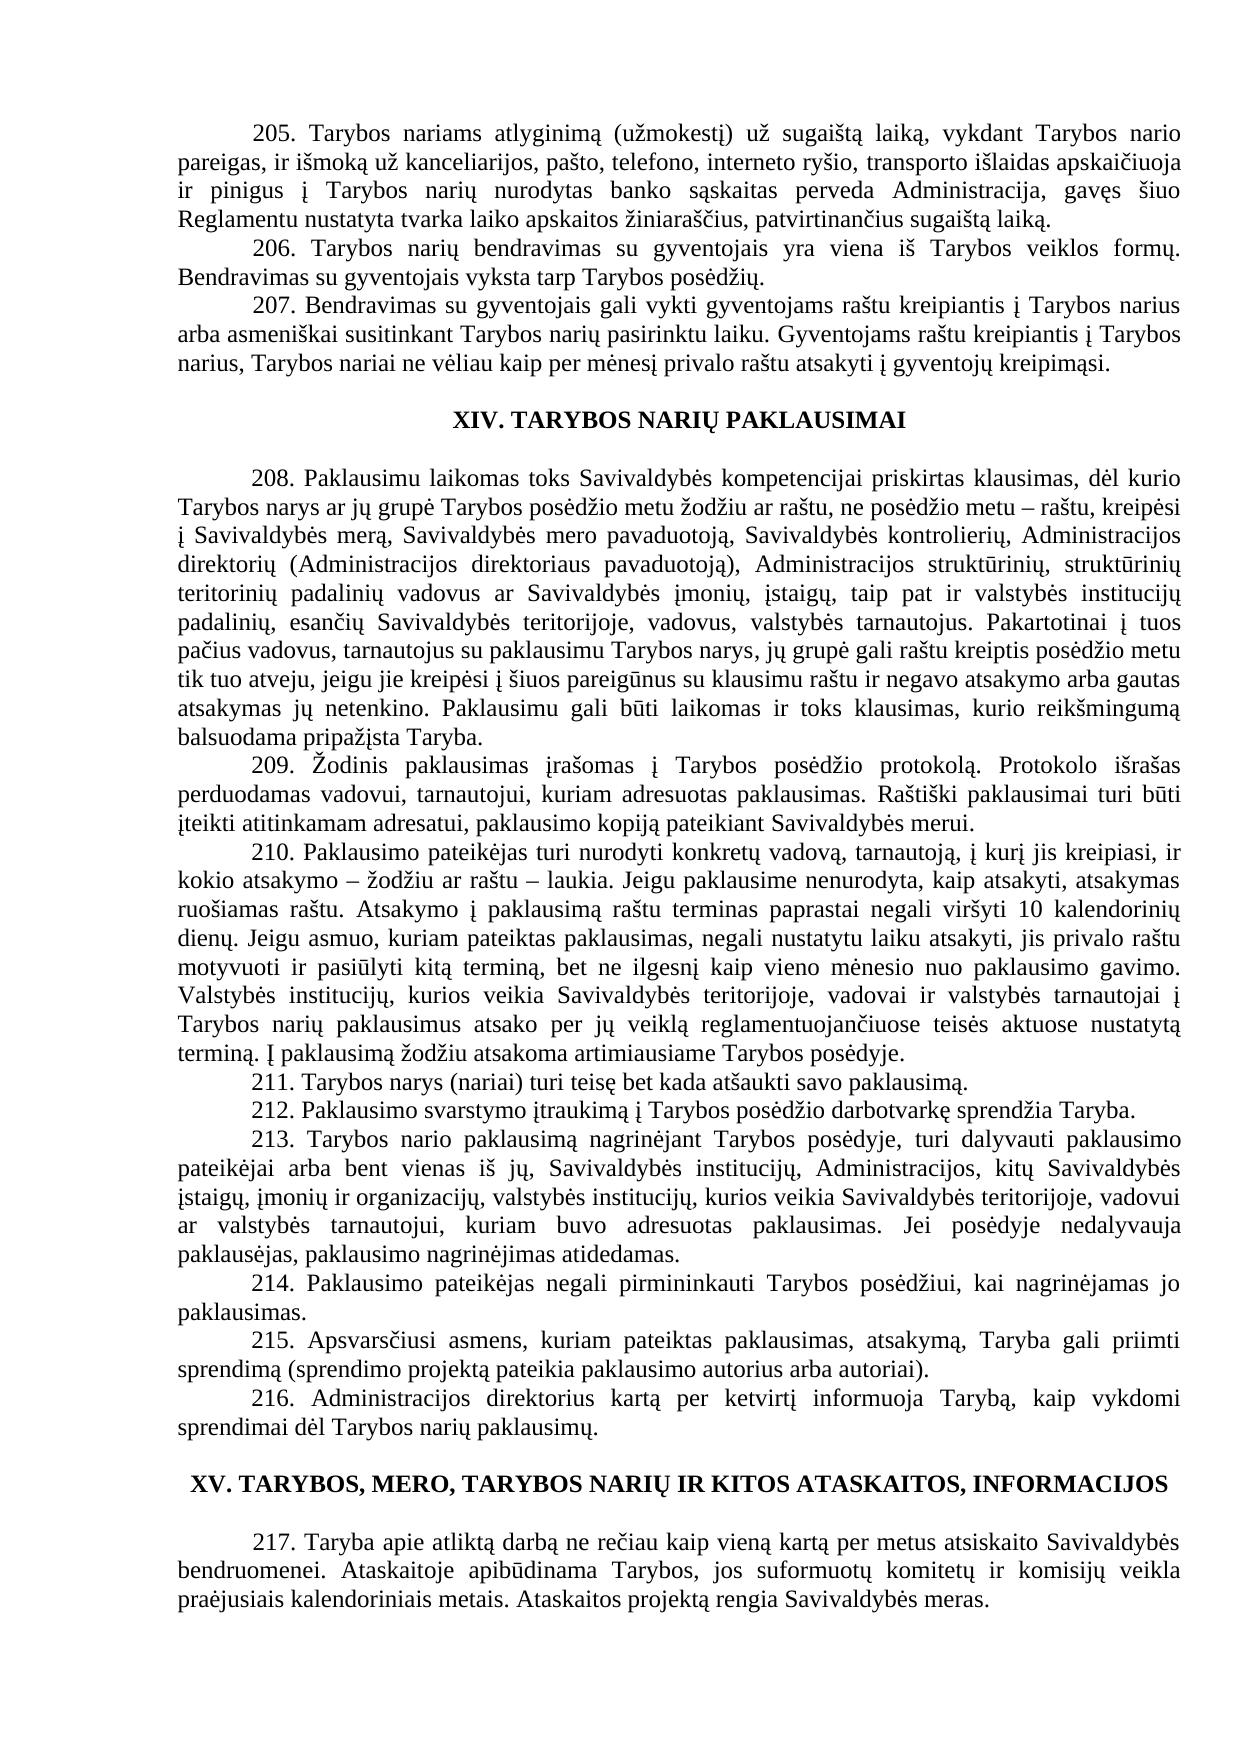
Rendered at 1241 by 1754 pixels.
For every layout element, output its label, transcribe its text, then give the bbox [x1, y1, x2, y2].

text 213. Tarybos nario paklausimą nagrinėjant Tarybos posėdyje, turi dalyvauti paklausimo pateikėjai arba bent vienas iš jų, Savivaldybės institucijų, Administracijos, kitų Savivaldybės įstaigų, įmonių ir organizacijų, valstybės institucijų, kurios veikia Savivaldybės teritorijoje, vadovui ar valstybės tarnautojui, kuriam buvo adresuotas paklausimas. Jei posėdyje nedalyvauja paklausėjas, paklausimo nagrinėjimas atidedamas. [177, 1124, 1181, 1268]
text 217. Taryba apie atliktą darbą ne rečiau kaip vieną kartą per metus atsiskaito Savivaldybės bendruomenei. Ataskaitoje apibūdinama Tarybos, jos suformuotų komitetų ir komisijų veikla praėjusiais kalendoriniais metais. Ataskaitos projektą rengia Savivaldybės meras. [177, 1527, 1181, 1613]
text 210. Paklausimo pateikėjas turi nurodyti konkretų vadovą, tarnautoją, į kurį jis kreipiasi, ir kokio atsakymo – žodžiu ar raštu – laukia. Jeigu paklausime nenurodyta, kaip atsakyti, atsakymas ruošiamas raštu. Atsakymo į paklausimą raštu terminas paprastai negali viršyti 10 kalendorinių dienų. Jeigu asmuo, kuriam pateiktas paklausimas, negali nustatytu laiku atsakyti, jis privalo raštu motyvuoti ir pasiūlyti kitą terminą, bet ne ilgesnį kaip vieno mėnesio nuo paklausimo gavimo. Valstybės institucijų, kurios veikia Savivaldybės teritorijoje, vadovai ir valstybės tarnautojai į Tarybos narių paklausimus atsako per jų veiklą reglamentuojančiuose teisės aktuose nustatytą terminą. Į paklausimą žodžiu atsakoma artimiausiame Tarybos posėdyje. [177, 837, 1181, 1067]
text 211. Tarybos narys (nariai) turi teisę bet kada atšaukti savo paklausimą. [177, 1067, 1181, 1096]
text 215. Apsvarsčiusi asmens, kuriam pateiktas paklausimas, atsakymą, Taryba gali priimti sprendimą (sprendimo projektą pateikia paklausimo autorius arba autoriai). [177, 1326, 1181, 1383]
text 205. Tarybos nariams atlyginimą (užmokestį) už sugaištą laiką, vykdant Tarybos nario pareigas, ir išmoką už kanceliarijos, pašto, telefono, interneto ryšio, transporto išlaidas apskaičiuoja ir pinigus į Tarybos narių nurodytas banko sąskaitas perveda Administracija, gavęs šiuo Reglamentu nustatyta tvarka laiko apskaitos žiniaraščius, patvirtinančius sugaištą laiką. [177, 118, 1181, 233]
text 208. Paklausimu laikomas toks Savivaldybės kompetencijai priskirtas klausimas, dėl kurio Tarybos narys ar jų grupė Tarybos posėdžio metu žodžiu ar raštu, ne posėdžio metu – raštu, kreipėsi į Savivaldybės merą, Savivaldybės mero pavaduotoją, Savivaldybės kontrolierių, Administracijos direktorių (Administracijos direktoriaus pavaduotoją), Administracijos struktūrinių, struktūrinių teritorinių padalinių vadovus ar Savivaldybės įmonių, įstaigų, taip pat ir valstybės institucijų padalinių, esančių Savivaldybės teritorijoje, vadovus, valstybės tarnautojus. Pakartotinai į tuos pačius vadovus, tarnautojus su paklausimu Tarybos narys, jų grupė gali raštu kreiptis posėdžio metu tik tuo atveju, jeigu jie kreipėsi į šiuos pareigūnus su klausimu raštu ir negavo atsakymo arba gautas atsakymas jų netenkino. Paklausimu gali būti laikomas ir toks klausimas, kurio reikšmingumą balsuodama pripažįsta Taryba. [177, 463, 1181, 751]
text 206. Tarybos narių bendravimas su gyventojais yra viena iš Tarybos veiklos formų. Bendravimas su gyventojais vyksta tarp Tarybos posėdžių. [177, 233, 1181, 291]
text XIV. TARYBOS NARIŲ PAKLAUSIMAI [177, 406, 1181, 434]
text 212. Paklausimo svarstymo įtraukimą į Tarybos posėdžio darbotvarkę sprendžia Taryba. [177, 1096, 1181, 1124]
text 207. Bendravimas su gyventojais gali vykti gyventojams raštu kreipiantis į Tarybos narius arba asmeniškai susitinkant Tarybos narių pasirinktu laiku. Gyventojams raštu kreipiantis į Tarybos narius, Tarybos nariai ne vėliau kaip per mėnesį privalo raštu atsakyti į gyventojų kreipimąsi. [177, 291, 1181, 377]
text 214. Paklausimo pateikėjas negali pirmininkauti Tarybos posėdžiui, kai nagrinėjamas jo paklausimas. [177, 1268, 1181, 1326]
text 216. Administracijos direktorius kartą per ketvirtį informuoja Tarybą, kaip vykdomi sprendimai dėl Tarybos narių paklausimų. [177, 1383, 1181, 1441]
text 209. Žodinis paklausimas įrašomas į Tarybos posėdžio protokolą. Protokolo išrašas perduodamas vadovui, tarnautojui, kuriam adresuotas paklausimas. Raštiški paklausimai turi būti įteikti atitinkamam adresatui, paklausimo kopiją pateikiant Savivaldybės merui. [177, 751, 1181, 837]
text XV. TARYBOS, MERO, TARYBOS NARIŲ IR KITOS ATASKAITOS, INFORMACIJOS [177, 1469, 1181, 1498]
